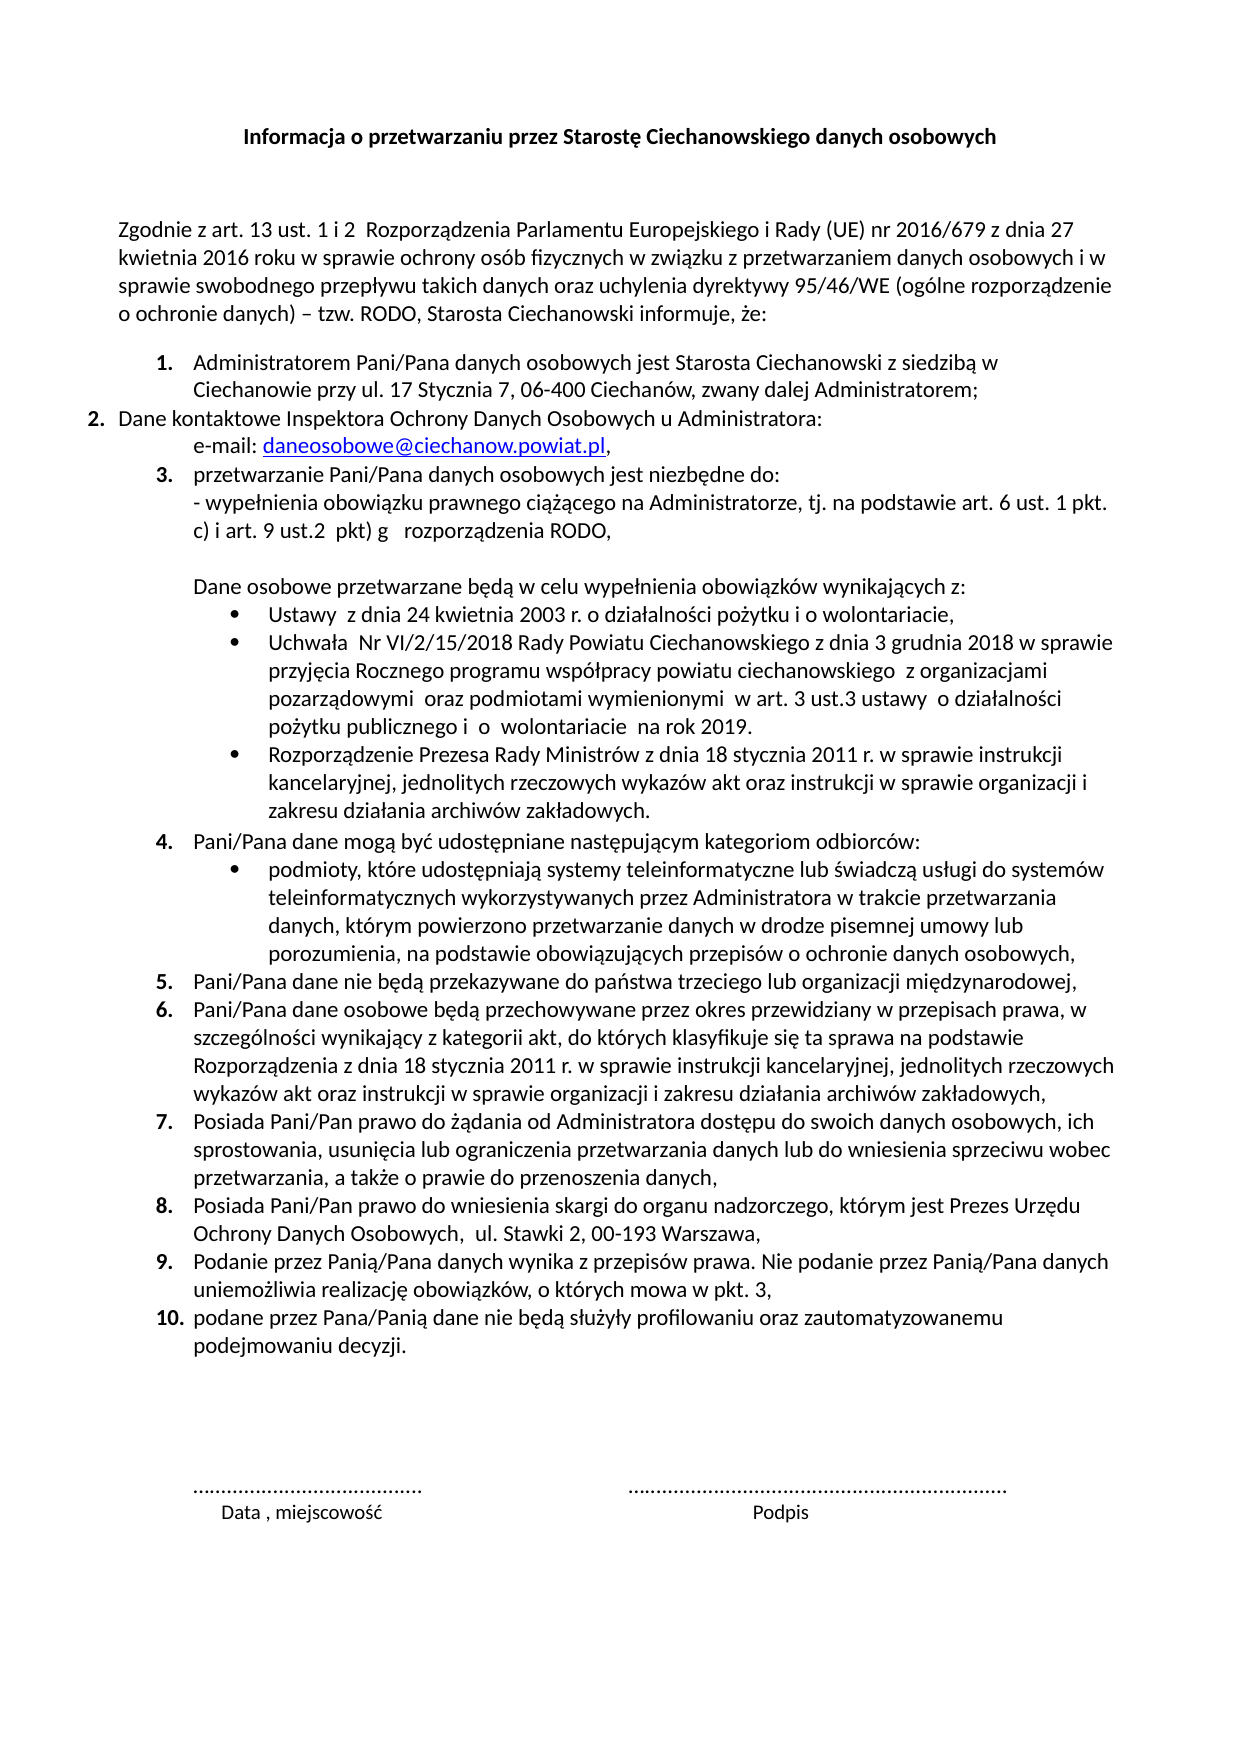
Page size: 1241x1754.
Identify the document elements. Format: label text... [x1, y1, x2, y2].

list …..................................... …............................................................... [193, 1471, 1122, 1499]
list - wypełnienia obowiązku prawnego ciążącego na Administratorze, tj. na podstawie art. 6 ust. 1 pkt. c) i art. 9 ust.2 pkt) g rozporządzenia RODO, [193, 488, 1122, 544]
text Informacja o przetwarzaniu przez Starostę Ciechanowskiego danych osobowych [118, 122, 1122, 150]
list Data , miejscowość Podpis [193, 1499, 1122, 1525]
list podmioty, które udostępniają systemy teleinformatyczne lub świadczą usługi do systemów teleinformatycznych wykorzystywanych przez Administratora w trakcie przetwarzania danych, którym powierzono przetwarzanie danych w drodze pisemnej umowy lub porozumienia, na podstawie obowiązujących przepisów o ochronie danych osobowych, [231, 855, 1122, 967]
list podane przez Pana/Panią dane nie będą służyły profilowaniu oraz zautomatyzowanemu podejmowaniu decyzji. [156, 1303, 1122, 1359]
list Posiada Pani/Pan prawo do wniesienia skargi do organu nadzorczego, którym jest Prezes Urzędu Ochrony Danych Osobowych, ul. Stawki 2, 00-193 Warszawa, [156, 1191, 1122, 1247]
list Administratorem Pani/Pana danych osobowych jest Starosta Ciechanowski z siedzibą w Ciechanowie przy ul. 17 Stycznia 7, 06-400 Ciechanów, zwany dalej Administratorem; [156, 348, 1122, 404]
list Podanie przez Panią/Pana danych wynika z przepisów prawa. Nie podanie przez Panią/Pana danych uniemożliwia realizację obowiązków, o których mowa w pkt. 3, [156, 1247, 1122, 1303]
list Dane osobowe przetwarzane będą w celu wypełnienia obowiązków wynikających z: [193, 572, 1122, 600]
list Pani/Pana dane osobowe będą przechowywane przez okres przewidziany w przepisach prawa, w szczególności wynikający z kategorii akt, do których klasyfikuje się ta sprawa na podstawie Rozporządzenia z dnia 18 stycznia 2011 r. w sprawie instrukcji kancelaryjnej, jednolitych rzeczowych wykazów akt oraz instrukcji w sprawie organizacji i zakresu działania archiwów zakładowych, [156, 995, 1122, 1107]
list e-mail: daneosobowe@ciechanow.powiat.pl, [193, 432, 1122, 460]
list Pani/Pana dane mogą być udostępniane następującym kategoriom odbiorców: [156, 827, 1122, 855]
list przetwarzanie Pani/Pana danych osobowych jest niezbędne do: [156, 460, 1122, 488]
list Ustawy z dnia 24 kwietnia 2003 r. o działalności pożytku i o wolontariacie, [231, 600, 1122, 628]
list Pani/Pana dane nie będą przekazywane do państwa trzeciego lub organizacji międzynarodowej, [156, 967, 1122, 995]
text Zgodnie z art. 13 ust. 1 i 2 Rozporządzenia Parlamentu Europejskiego i Rady (UE) nr 2016/679 z dnia 27 kwietnia 2016 roku w sprawie ochrony osób fizycznych w związku z przetwarzaniem danych osobowych i w sprawie swobodnego przepływu takich danych oraz uchylenia dyrektywy 95/46/WE (ogólne rozporządzenie o ochronie danych) – tzw. RODO, Starosta Ciechanowski informuje, że: [118, 215, 1122, 327]
list Uchwała Nr VI/2/15/2018 Rady Powiatu Ciechanowskiego z dnia 3 grudnia 2018 w sprawie przyjęcia Rocznego programu współpracy powiatu ciechanowskiego z organizacjami pozarządowymi oraz podmiotami wymienionymi w art. 3 ust.3 ustawy o działalności pożytku publicznego i o wolontariacie na rok 2019. [231, 628, 1122, 740]
list Posiada Pani/Pan prawo do żądania od Administratora dostępu do swoich danych osobowych, ich sprostowania, usunięcia lub ograniczenia przetwarzania danych lub do wniesienia sprzeciwu wobec przetwarzania, a także o prawie do przenoszenia danych, [156, 1107, 1122, 1191]
list Rozporządzenie Prezesa Rady Ministrów z dnia 18 stycznia 2011 r. w sprawie instrukcji kancelaryjnej, jednolitych rzeczowych wykazów akt oraz instrukcji w sprawie organizacji i zakresu działania archiwów zakładowych. [231, 740, 1122, 824]
list Dane kontaktowe Inspektora Ochrony Danych Osobowych u Administratora: [87, 404, 1122, 432]
